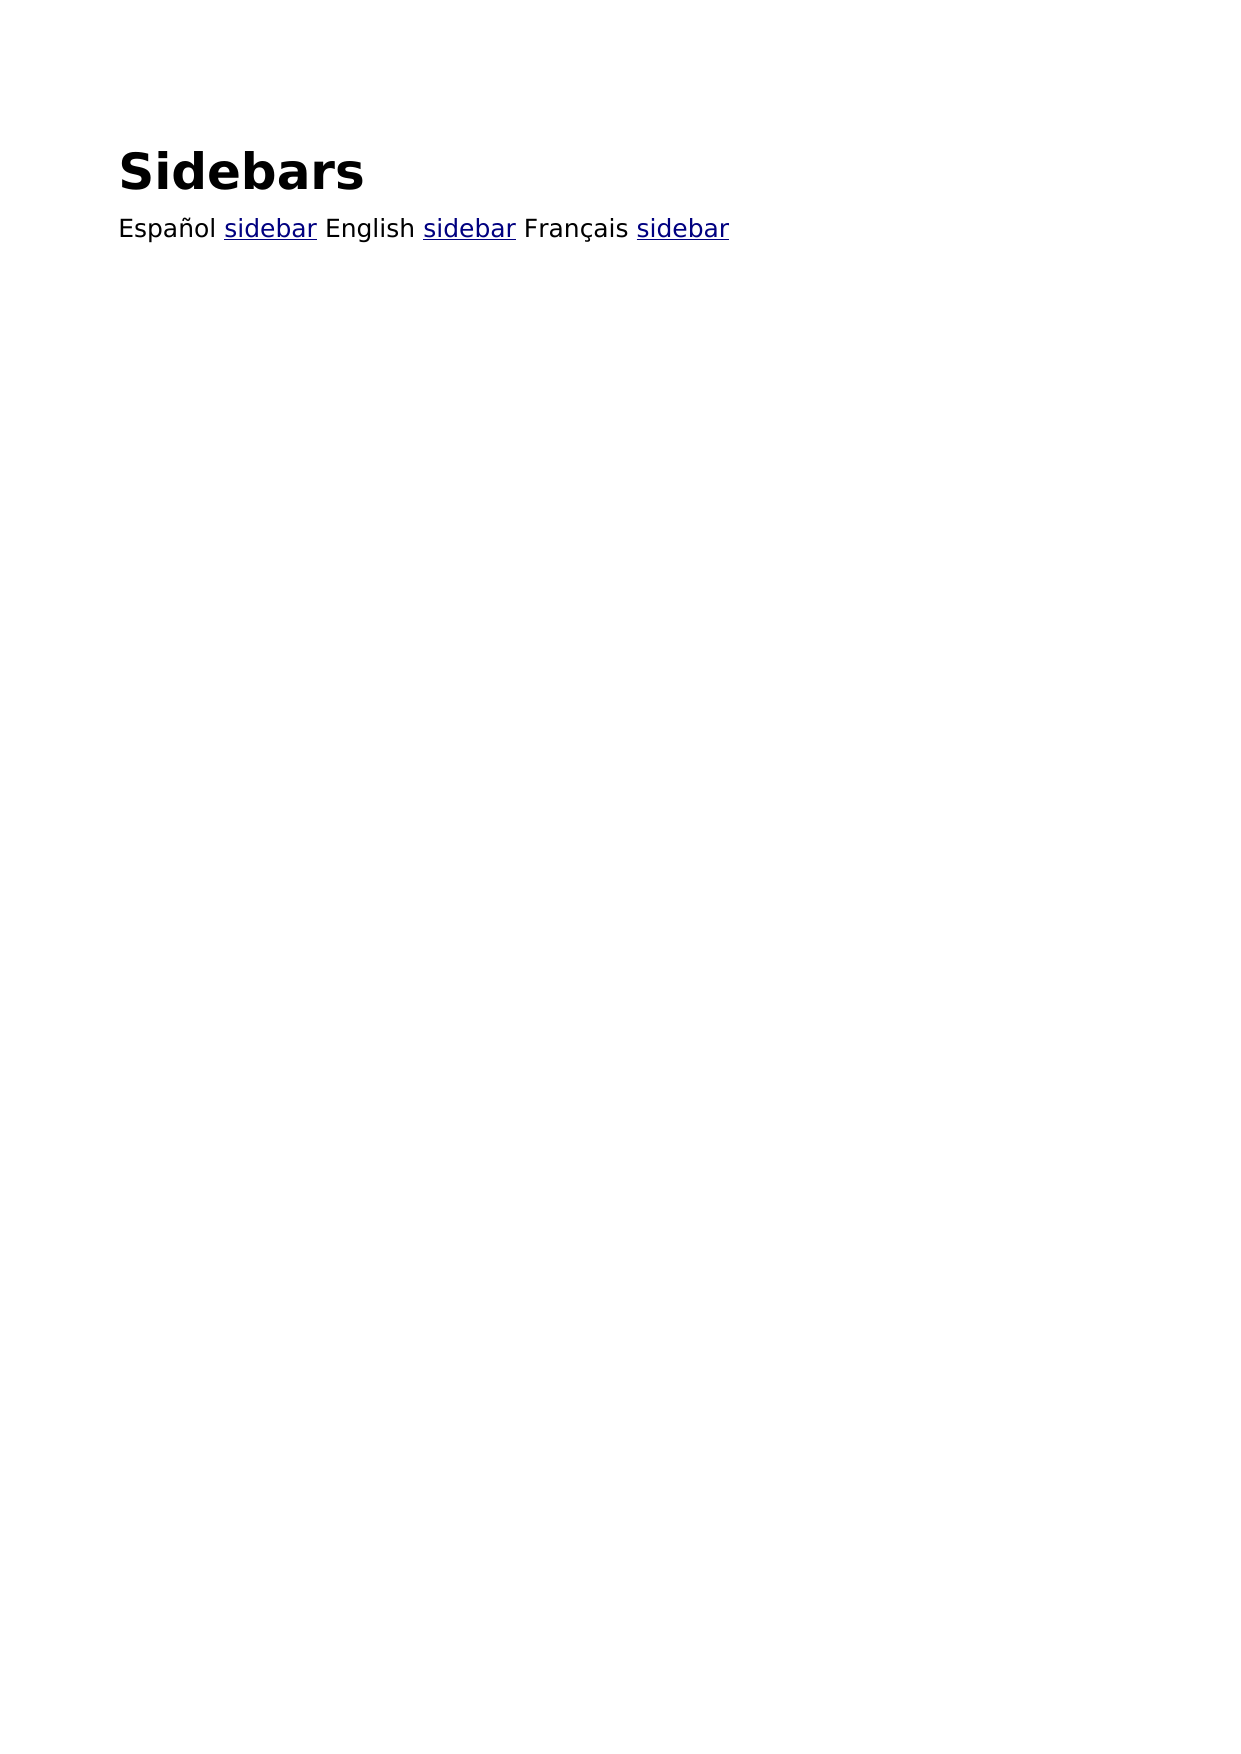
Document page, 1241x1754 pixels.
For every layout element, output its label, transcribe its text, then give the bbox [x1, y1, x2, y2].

text Español sidebar English sidebar Français sidebar [118, 214, 1122, 243]
subtitle Sidebars [118, 143, 1122, 201]
